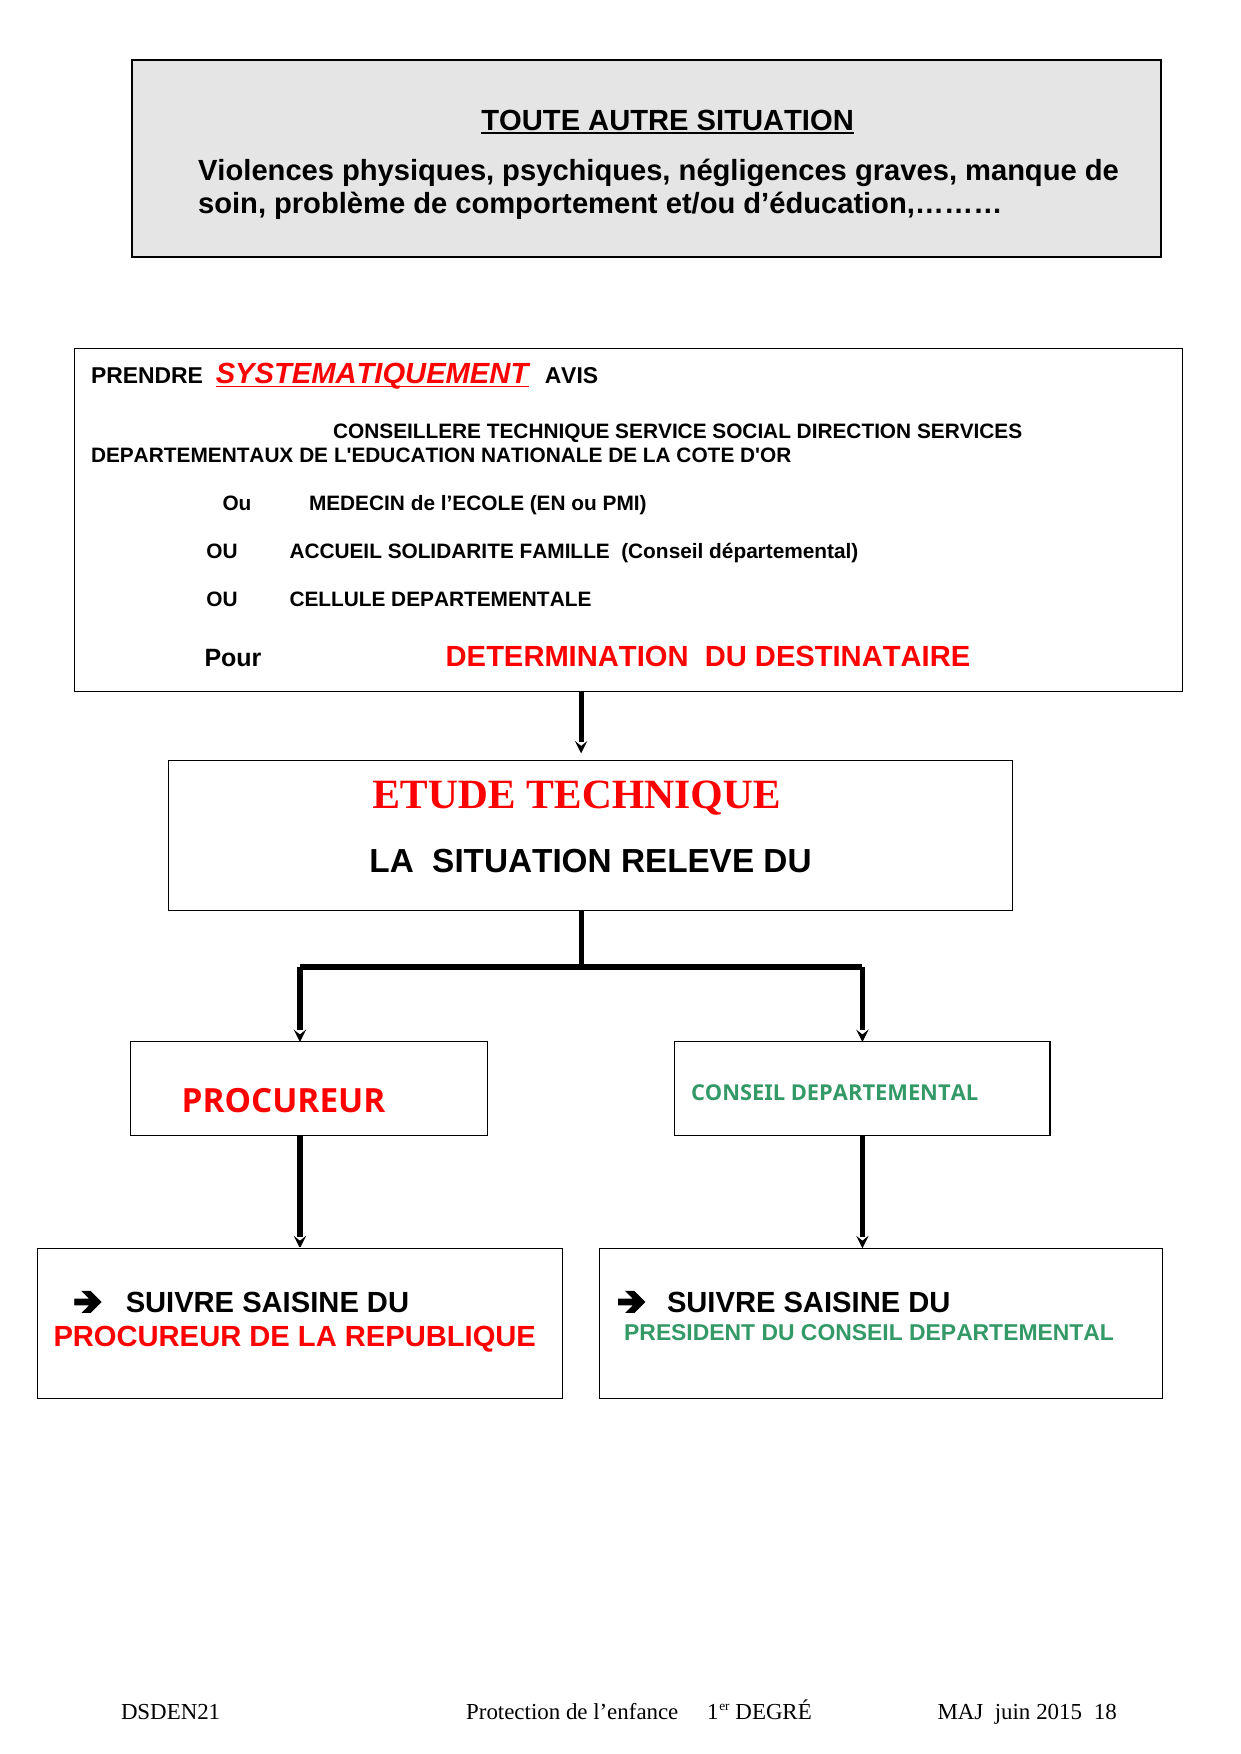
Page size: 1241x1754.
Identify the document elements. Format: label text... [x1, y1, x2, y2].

text Pour DETERMINATION DU DESTINATAIRE [91, 639, 1166, 673]
text OU ACCUEIL SOLIDARITE FAMILLE (Conseil départemental) [91, 539, 1166, 563]
subtitle CONSEIL DEPARTEMENTAL [691, 1077, 1034, 1106]
subtitle CONSEILLERE TECHNIQUE SERVICE SOCIAL DIRECTION SERVICES DEPARTEMENTAUX DE L'EDUCATION NATIONALE DE LA COTE D'OR [91, 419, 1158, 467]
text OU CELLULE DEPARTEMENTALE [91, 587, 1166, 611]
text  SUIVRE SAISINE DU PROCUREUR DE LA REPUBLIQUE [53, 1285, 547, 1352]
text LA SITUATION RELEVE DU [184, 841, 997, 879]
text TOUTE AUTRE SITUATION [133, 98, 1160, 132]
subtitle PRENDRE SYSTEMATIQUEMENT AVIS [91, 357, 1158, 390]
text  SUIVRE SAISINE DU [616, 1285, 1147, 1319]
text Ou MEDECIN de l’ECOLE (EN ou PMI) [91, 491, 1166, 515]
text PRESIDENT DU CONSEIL DEPARTEMENTAL [616, 1319, 1147, 1345]
subtitle PROCUREUR [147, 1077, 472, 1122]
text ETUDE TECHNIQUE [184, 769, 997, 817]
text Violences physiques, psychiques, négligences graves, manque de soin, problème de comportement et/ou d’éducation,……… [133, 149, 1160, 216]
